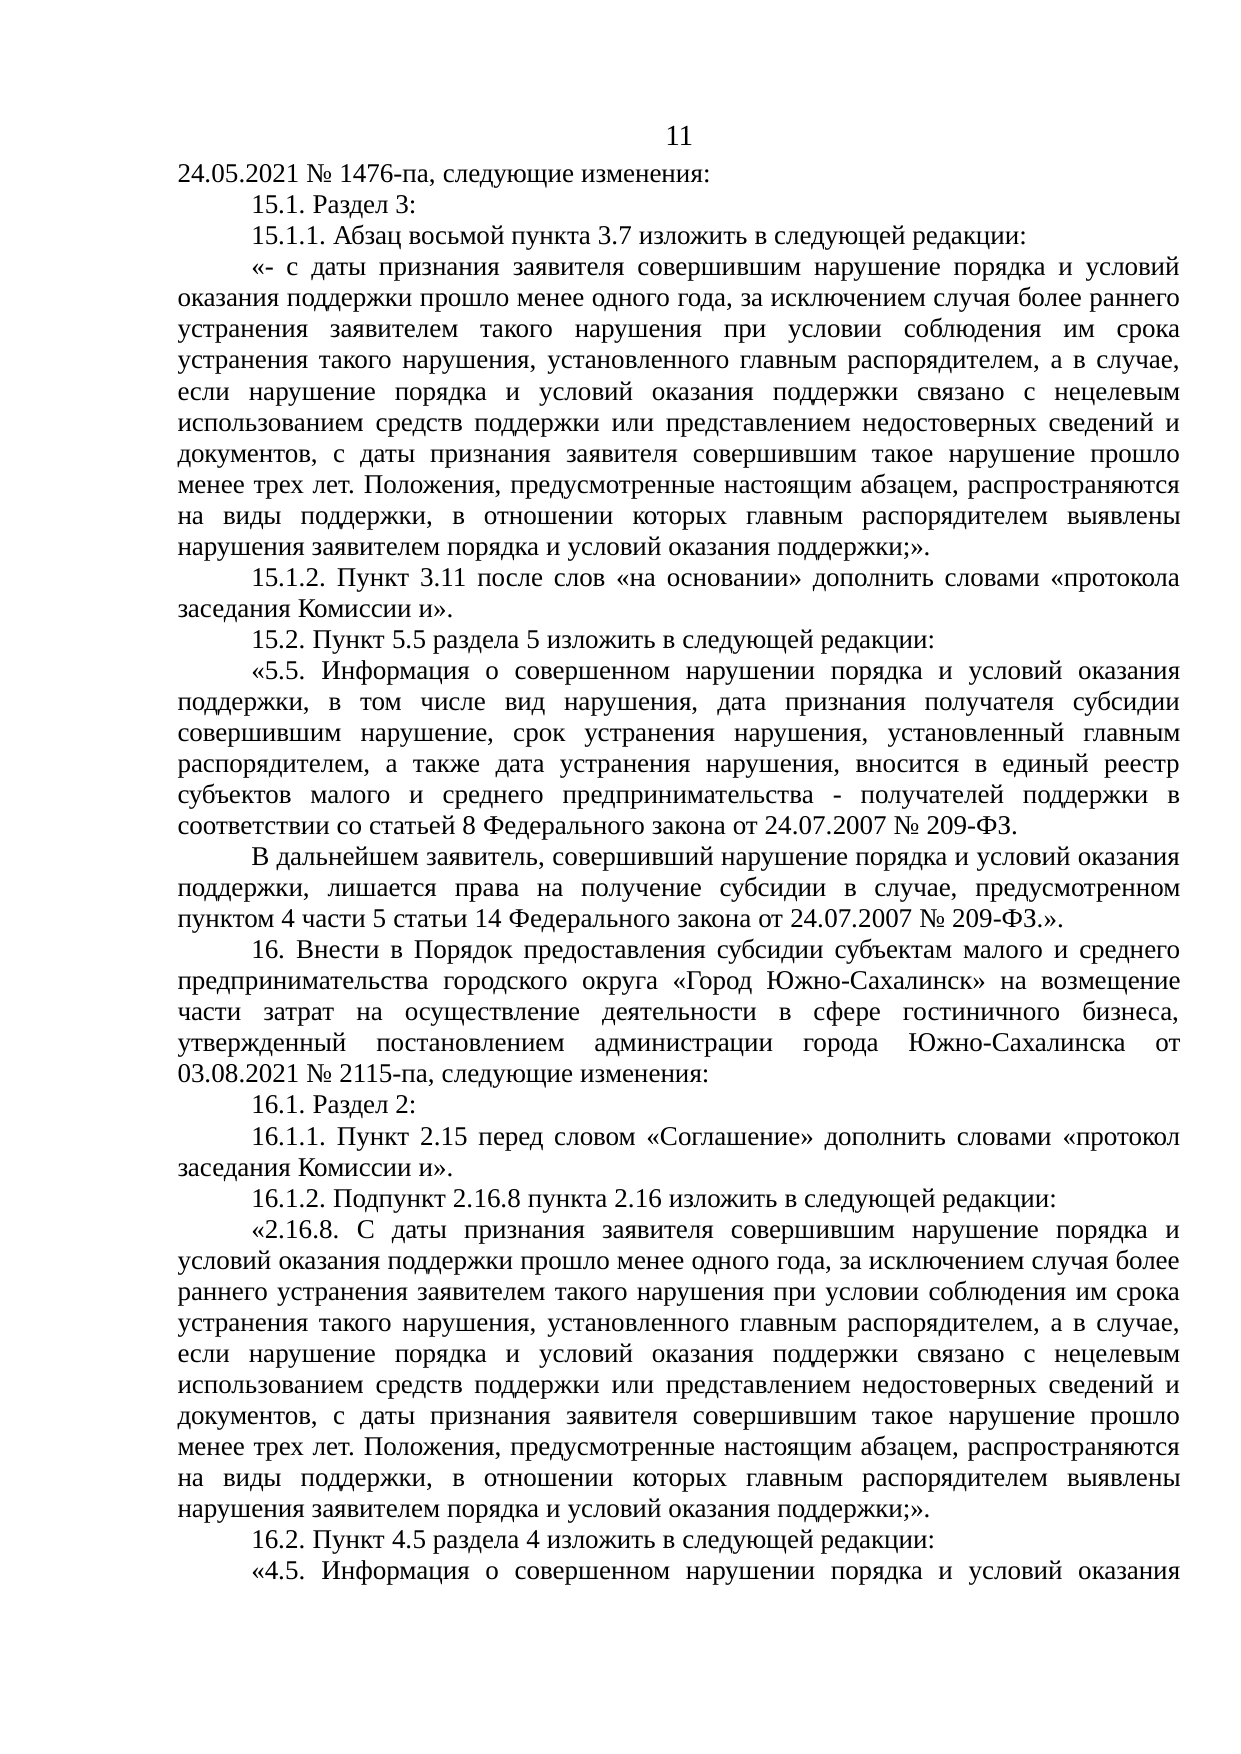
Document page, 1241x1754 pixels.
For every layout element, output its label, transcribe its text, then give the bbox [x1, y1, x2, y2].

text «4.5. Информация о совершенном нарушении порядка и условий оказания [177, 1554, 1181, 1586]
text 16.1.2. Подпункт 2.16.8 пункта 2.16 изложить в следующей редакции: [177, 1182, 1181, 1213]
text 24.05.2021 № 1476-па, следующие изменения: [177, 158, 1181, 189]
text 15.1.1. Абзац восьмой пункта 3.7 изложить в следующей редакции: [177, 220, 1181, 251]
text 16. Внести в Порядок предоставления субсидии субъектам малого и среднего предпринимательства городского округа «Город Южно-Сахалинск» на возмещение части затрат на осуществление деятельности в сфере гостиничного бизнеса, утвержденный постановлением администрации города Южно-Сахалинска от 03.08.2021 № 2115-па, следующие изменения: [177, 934, 1181, 1089]
text 16.2. Пункт 4.5 раздела 4 изложить в следующей редакции: [177, 1523, 1181, 1554]
text «- с даты признания заявителя совершившим нарушение порядка и условий оказания поддержки прошло менее одного года, за исключением случая более раннего устранения заявителем такого нарушения при условии соблюдения им срока устранения такого нарушения, установленного главным распорядителем, а в случае, если нарушение порядка и условий оказания поддержки связано с нецелевым использованием средств поддержки или представлением недостоверных сведений и документов, с даты признания заявителя совершившим такое нарушение прошло менее трех лет. Положения, предусмотренные настоящим абзацем, распространяются на виды поддержки, в отношении которых главным распорядителем выявлены нарушения заявителем порядка и условий оказания поддержки;». [177, 251, 1181, 561]
text 15.1.2. Пункт 3.11 после слов «на основании» дополнить словами «протокола заседания Комиссии и». [177, 561, 1181, 623]
text В дальнейшем заявитель, совершивший нарушение порядка и условий оказания поддержки, лишается права на получение субсидии в случае, предусмотренном пунктом 4 части 5 статьи 14 Федерального закона от 24.07.2007 № 209-ФЗ.». [177, 841, 1181, 934]
text «5.5. Информация о совершенном нарушении порядка и условий оказания поддержки, в том числе вид нарушения, дата признания получателя субсидии совершившим нарушение, срок устранения нарушения, установленный главным распорядителем, а также дата устранения нарушения, вносится в единый реестр субъектов малого и среднего предпринимательства - получателей поддержки в соответствии со статьей 8 Федерального закона от 24.07.2007 № 209-ФЗ. [177, 654, 1181, 841]
text 15.1. Раздел 3: [177, 189, 1181, 220]
text 15.2. Пункт 5.5 раздела 5 изложить в следующей редакции: [177, 623, 1181, 654]
text 16.1.1. Пункт 2.15 перед словом «Соглашение» дополнить словами «протокол заседания Комиссии и». [177, 1120, 1181, 1182]
text 16.1. Раздел 2: [177, 1089, 1181, 1120]
text «2.16.8. С даты признания заявителя совершившим нарушение порядка и условий оказания поддержки прошло менее одного года, за исключением случая более раннего устранения заявителем такого нарушения при условии соблюдения им срока устранения такого нарушения, установленного главным распорядителем, а в случае, если нарушение порядка и условий оказания поддержки связано с нецелевым использованием средств поддержки или представлением недостоверных сведений и документов, с даты признания заявителя совершившим такое нарушение прошло менее трех лет. Положения, предусмотренные настоящим абзацем, распространяются на виды поддержки, в отношении которых главным распорядителем выявлены нарушения заявителем порядка и условий оказания поддержки;». [177, 1213, 1181, 1523]
